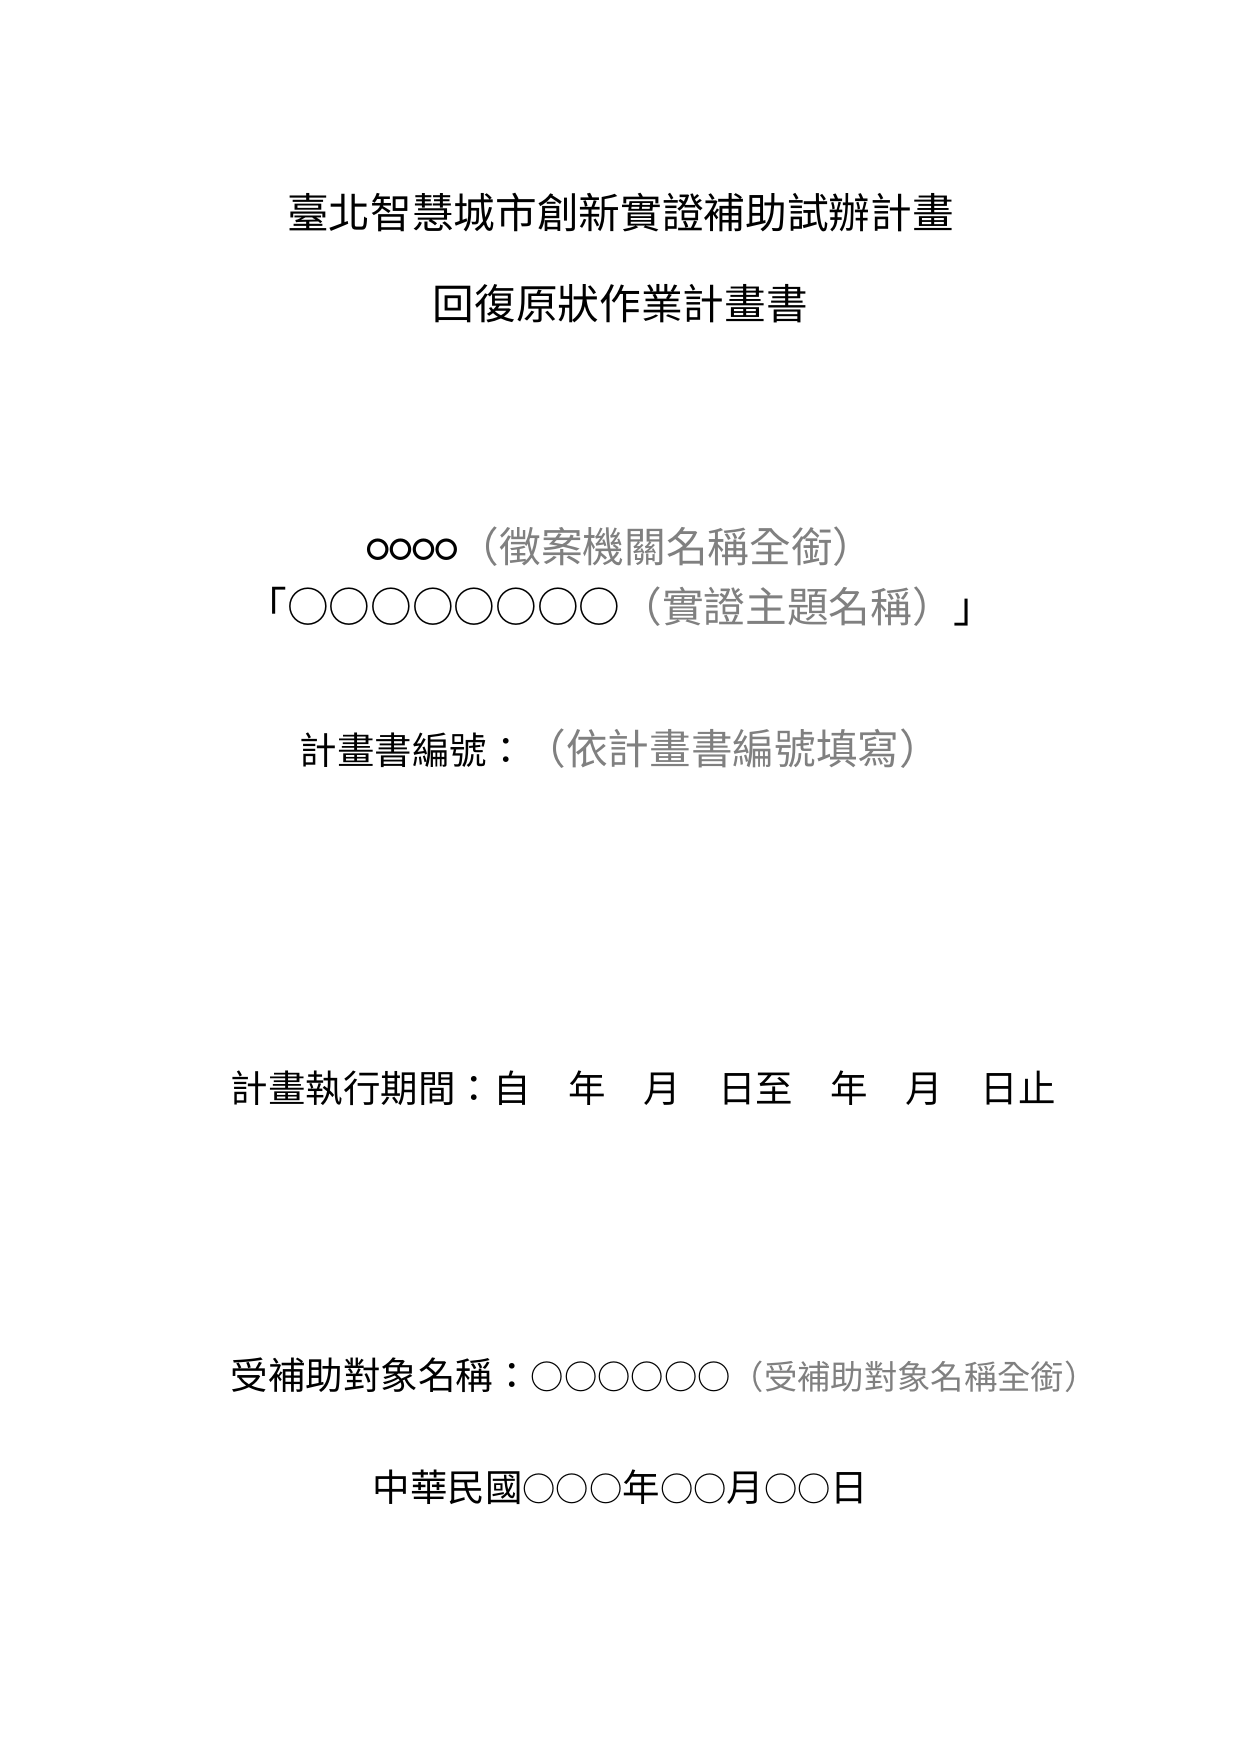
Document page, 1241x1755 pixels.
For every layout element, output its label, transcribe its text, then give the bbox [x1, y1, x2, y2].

text 受補助對象名稱：○○○○○○（受補助對象名稱全銜） [231, 1346, 1128, 1400]
text 計畫執行期間：自 年 月 日至 年 月 日止 [231, 1058, 1128, 1113]
text 計畫書編號：（依計畫書編號填寫） [112, 716, 1128, 776]
text 回復原狀作業計畫書 [112, 271, 1128, 331]
text 中華民國○○○年○○月○○日 [112, 1458, 1128, 1512]
text ○○○○（徵案機關名稱全銜） [112, 514, 1128, 574]
text 臺北智慧城市創新實證補助試辦計畫 [112, 181, 1128, 241]
text 「○○○○○○○○（實證主題名稱）」 [112, 574, 1128, 634]
